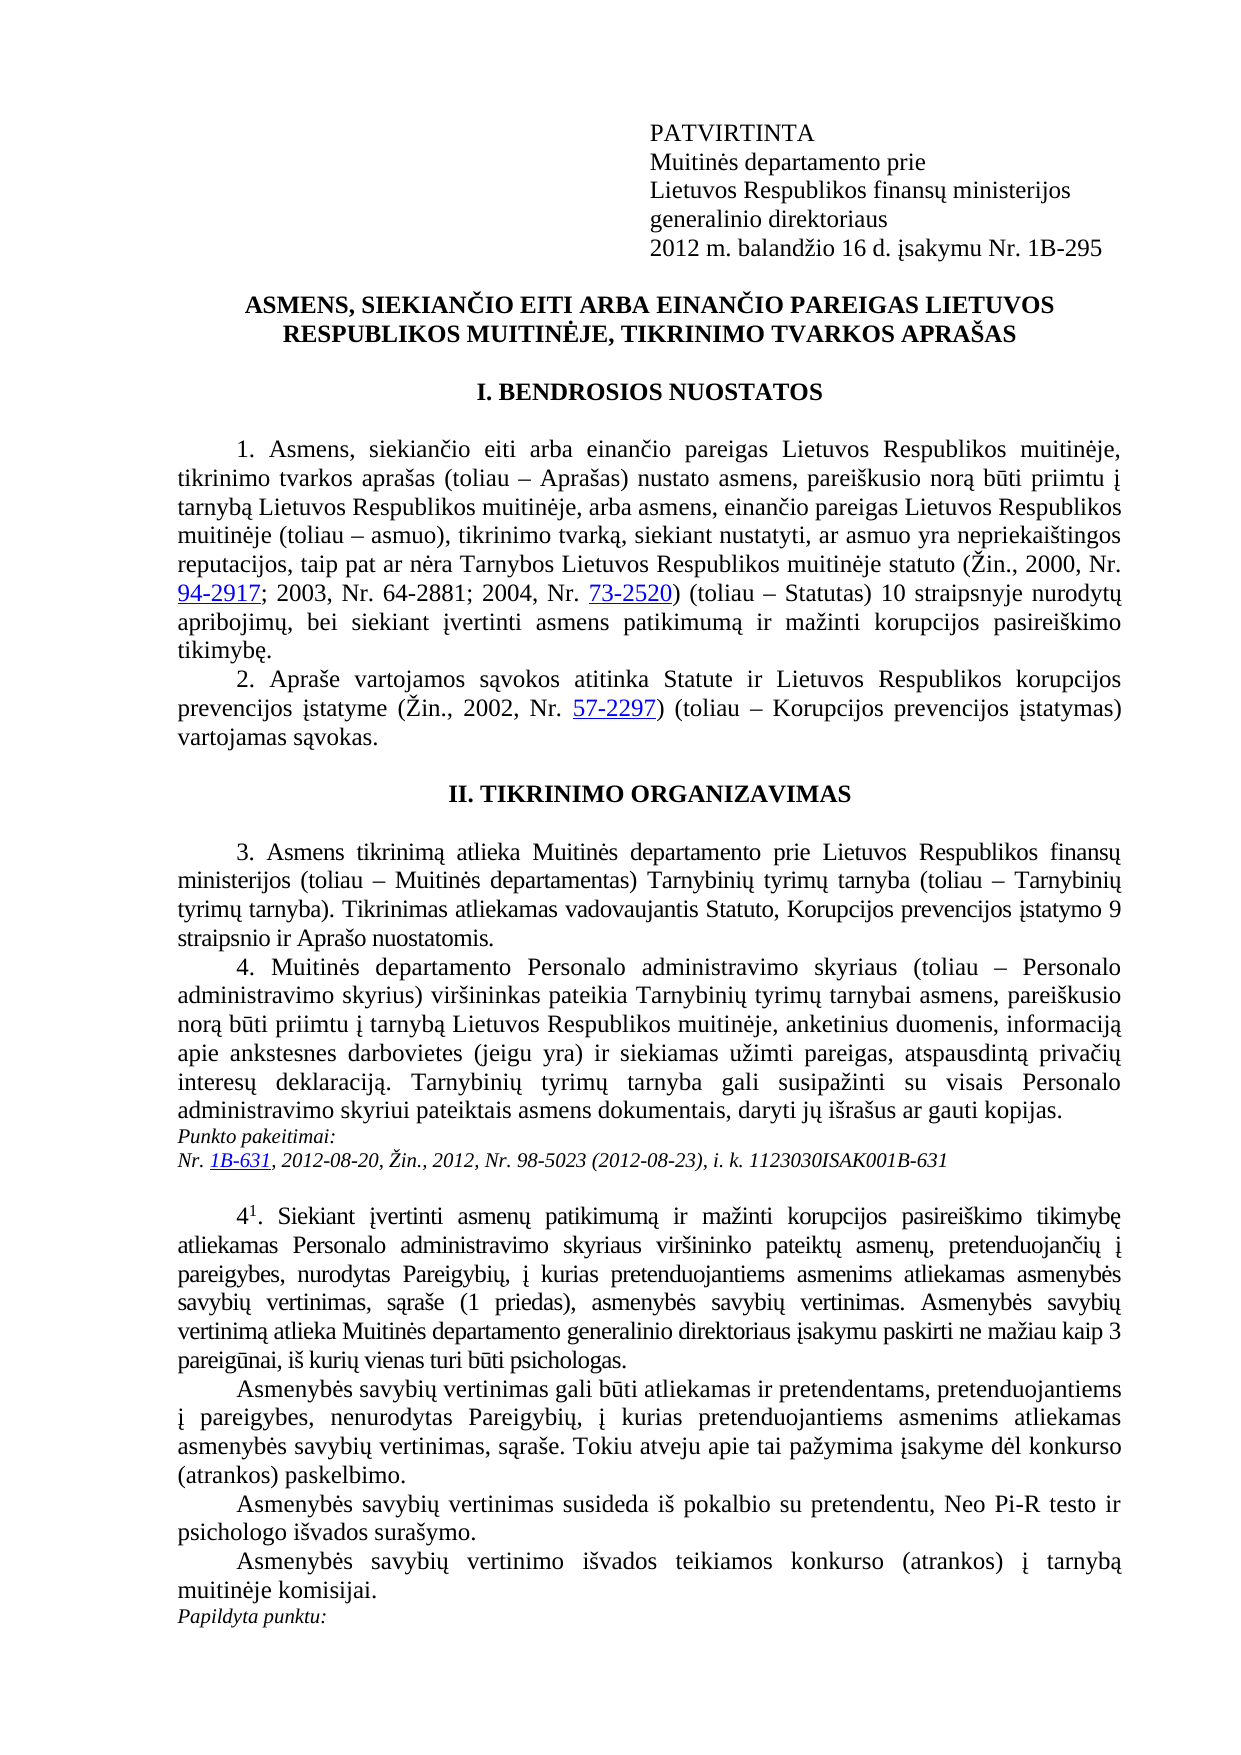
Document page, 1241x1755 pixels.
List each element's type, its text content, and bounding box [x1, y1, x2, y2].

text Asmenybės savybių vertinimas gali būti atliekamas ir pretendentams, pretenduojantiems į pareigybes, nenurodytas Pareigybių, į kurias pretenduojantiems asmenims atliekamas asmenybės savybių vertinimas, sąraše. Tokiu atveju apie tai pažymima įsakyme dėl konkurso (atrankos) paskelbimo. [177, 1374, 1122, 1489]
text Nr. 1B-631, 2012-08-20, Žin., 2012, Nr. 98-5023 (2012-08-23), i. k. 1123030ISAK001B-631 [177, 1148, 1122, 1172]
text 1. Asmens, siekiančio eiti arba einančio pareigas Lietuvos Respublikos muitinėje, tikrinimo tvarkos aprašas (toliau – Aprašas) nustato asmens, pareiškusio norą būti priimtu į tarnybą Lietuvos Respublikos muitinėje, arba asmens, einančio pareigas Lietuvos Respublikos muitinėje (toliau – asmuo), tikrinimo tvarką, siekiant nustatyti, ar asmuo yra nepriekaištingos reputacijos, taip pat ar nėra Tarnybos Lietuvos Respublikos muitinėje statuto (Žin., 2000, Nr. 94-2917; 2003, Nr. 64-2881; 2004, Nr. 73-2520) (toliau – Statutas) 10 straipsnyje nurodytų apribojimų, bei siekiant įvertinti asmens patikimumą ir mažinti korupcijos pasireiškimo tikimybę. [177, 434, 1122, 664]
text 3. Asmens tikrinimą atlieka Muitinės departamento prie Lietuvos Respublikos finansų ministerijos (toliau – Muitinės departamentas) Tarnybinių tyrimų tarnyba (toliau – Tarnybinių tyrimų tarnyba). Tikrinimas atliekamas vadovaujantis Statuto, Korupcijos prevencijos įstatymo 9 straipsnio ir Aprašo nuostatomis. [177, 837, 1122, 952]
text 2012 m. balandžio 16 d. įsakymu Nr. 1B-295 [649, 233, 1122, 262]
text Asmenybės savybių vertinimo išvados teikiamos konkurso (atrankos) į tarnybą muitinėje komisijai. [177, 1546, 1122, 1604]
text Papildyta punktu: [177, 1604, 1122, 1628]
text 2. Apraše vartojamos sąvokos atitinka Statute ir Lietuvos Respublikos korupcijos prevencijos įstatyme (Žin., 2002, Nr. 57-2297) (toliau – Korupcijos prevencijos įstatymas) vartojamas sąvokas. [177, 664, 1122, 751]
text Asmenybės savybių vertinimas susideda iš pokalbio su pretendentu, Neo Pi-R testo ir psichologo išvados surašymo. [177, 1489, 1122, 1546]
text II. TIKRINIMO ORGANIZAVIMAS [177, 779, 1122, 808]
text ASMENS, SIEKIANČIO EITI ARBA EINANČIO PAREIGAS LIETUVOS RESPUBLIKOS MUITINĖJE, TIKRINIMO TVARKOS APRAŠAS [177, 291, 1122, 348]
text I. BENDROSIOS NUOSTATOS [177, 377, 1122, 406]
text Muitinės departamento prie [649, 147, 1122, 176]
text generalinio direktoriaus [649, 204, 1122, 233]
text Punkto pakeitimai: [177, 1124, 1122, 1148]
text Lietuvos Respublikos finansų ministerijos [649, 176, 1122, 204]
text PATVIRTINTA [649, 118, 1122, 147]
text 41. Siekiant įvertinti asmenų patikimumą ir mažinti korupcijos pasireiškimo tikimybę atliekamas Personalo administravimo skyriaus viršininko pateiktų asmenų, pretenduojančių į pareigybes, nurodytas Pareigybių, į kurias pretenduojantiems asmenims atliekamas asmenybės savybių vertinimas, sąraše (1 priedas), asmenybės savybių vertinimas. Asmenybės savybių vertinimą atlieka Muitinės departamento generalinio direktoriaus įsakymu paskirti ne mažiau kaip 3 pareigūnai, iš kurių vienas turi būti psichologas. [177, 1201, 1122, 1374]
text 4. Muitinės departamento Personalo administravimo skyriaus (toliau – Personalo administravimo skyrius) viršininkas pateikia Tarnybinių tyrimų tarnybai asmens, pareiškusio norą būti priimtu į tarnybą Lietuvos Respublikos muitinėje, anketinius duomenis, informaciją apie ankstesnes darbovietes (jeigu yra) ir siekiamas užimti pareigas, atspausdintą privačių interesų deklaraciją. Tarnybinių tyrimų tarnyba gali susipažinti su visais Personalo administravimo skyriui pateiktais asmens dokumentais, daryti jų išrašus ar gauti kopijas. [177, 952, 1122, 1124]
